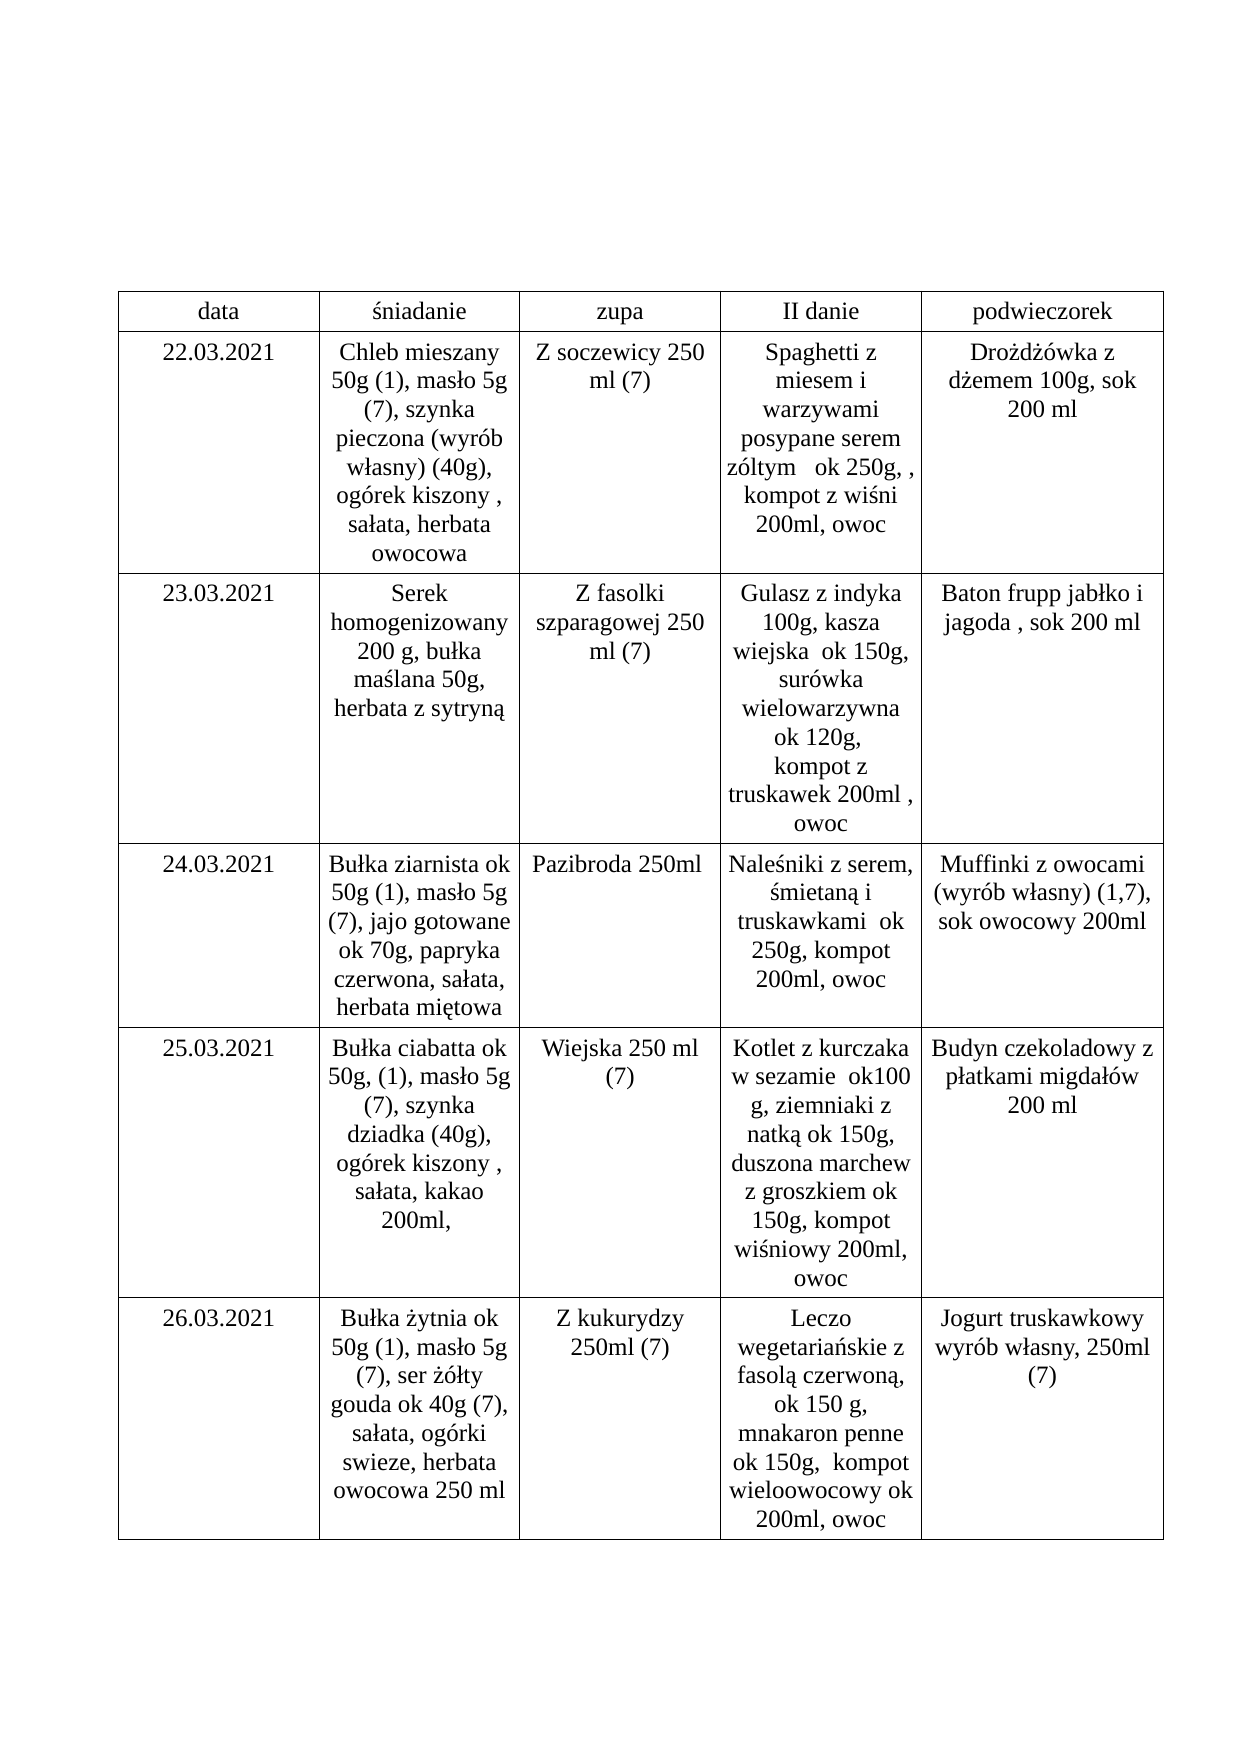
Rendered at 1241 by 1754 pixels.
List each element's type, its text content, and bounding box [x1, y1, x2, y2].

table_cell Z fasolki szparagowej 250 ml (7) [520, 574, 720, 843]
table_header data [119, 292, 319, 331]
table_cell Gulasz z indyka 100g, kasza wiejska ok 150g, surówka wielowarzywna ok 120g, kompot z truskawek 200ml , owoc [721, 574, 921, 843]
table_cell 24.03.2021 [119, 844, 319, 1027]
table_cell 22.03.2021 [119, 332, 319, 572]
table_cell Bułka żytnia ok 50g (1), masło 5g (7), ser żółty gouda ok 40g (7), sałata, ogórki swieze, herbata owocowa 250 ml [320, 1298, 519, 1539]
table_cell Bułka ciabatta ok 50g, (1), masło 5g (7), szynka dziadka (40g), ogórek kiszony , sałata, kakao 200ml, [320, 1028, 519, 1297]
table_cell Pazibroda 250ml [520, 844, 720, 1027]
table_cell Muffinki z owocami (wyrób własny) (1,7), sok owocowy 200ml [922, 844, 1163, 1027]
table_header zupa [520, 292, 720, 331]
table_cell Spaghetti z miesem i warzywami posypane serem zóltym ok 250g, , kompot z wiśni 200ml, owoc [721, 332, 921, 572]
table_cell 23.03.2021 [119, 574, 319, 843]
table_cell Jogurt truskawkowy wyrób własny, 250ml (7) [922, 1298, 1163, 1539]
table_cell Serek homogenizowany 200 g, bułka maślana 50g, herbata z sytryną [320, 574, 519, 843]
table_cell 25.03.2021 [119, 1028, 319, 1297]
table_cell Bułka ziarnista ok 50g (1), masło 5g (7), jajo gotowane ok 70g, papryka czerwona, sałata, herbata miętowa [320, 844, 519, 1027]
table_header II danie [721, 292, 921, 331]
table_cell Leczo wegetariańskie z fasolą czerwoną, ok 150 g, mnakaron penne ok 150g, kompot wieloowocowy ok 200ml, owoc [721, 1298, 921, 1539]
table_cell Z soczewicy 250 ml (7) [520, 332, 720, 572]
table_cell 26.03.2021 [119, 1298, 319, 1539]
table_header śniadanie [320, 292, 519, 331]
table_cell Naleśniki z serem, śmietaną i truskawkami ok 250g, kompot 200ml, owoc [721, 844, 921, 1027]
table_cell Kotlet z kurczaka w sezamie ok100 g, ziemniaki z natką ok 150g, duszona marchew z groszkiem ok 150g, kompot wiśniowy 200ml, owoc [721, 1028, 921, 1297]
table_cell Z kukurydzy 250ml (7) [520, 1298, 720, 1539]
table_cell Drożdżówka z dżemem 100g, sok 200 ml [922, 332, 1163, 572]
table_header podwieczorek [922, 292, 1163, 331]
table_cell Wiejska 250 ml (7) [520, 1028, 720, 1297]
table_cell Chleb mieszany 50g (1), masło 5g (7), szynka pieczona (wyrób własny) (40g), ogórek kiszony , sałata, herbata owocowa [320, 332, 519, 572]
table_cell Baton frupp jabłko i jagoda , sok 200 ml [922, 574, 1163, 843]
table_cell Budyn czekoladowy z płatkami migdałów 200 ml [922, 1028, 1163, 1297]
